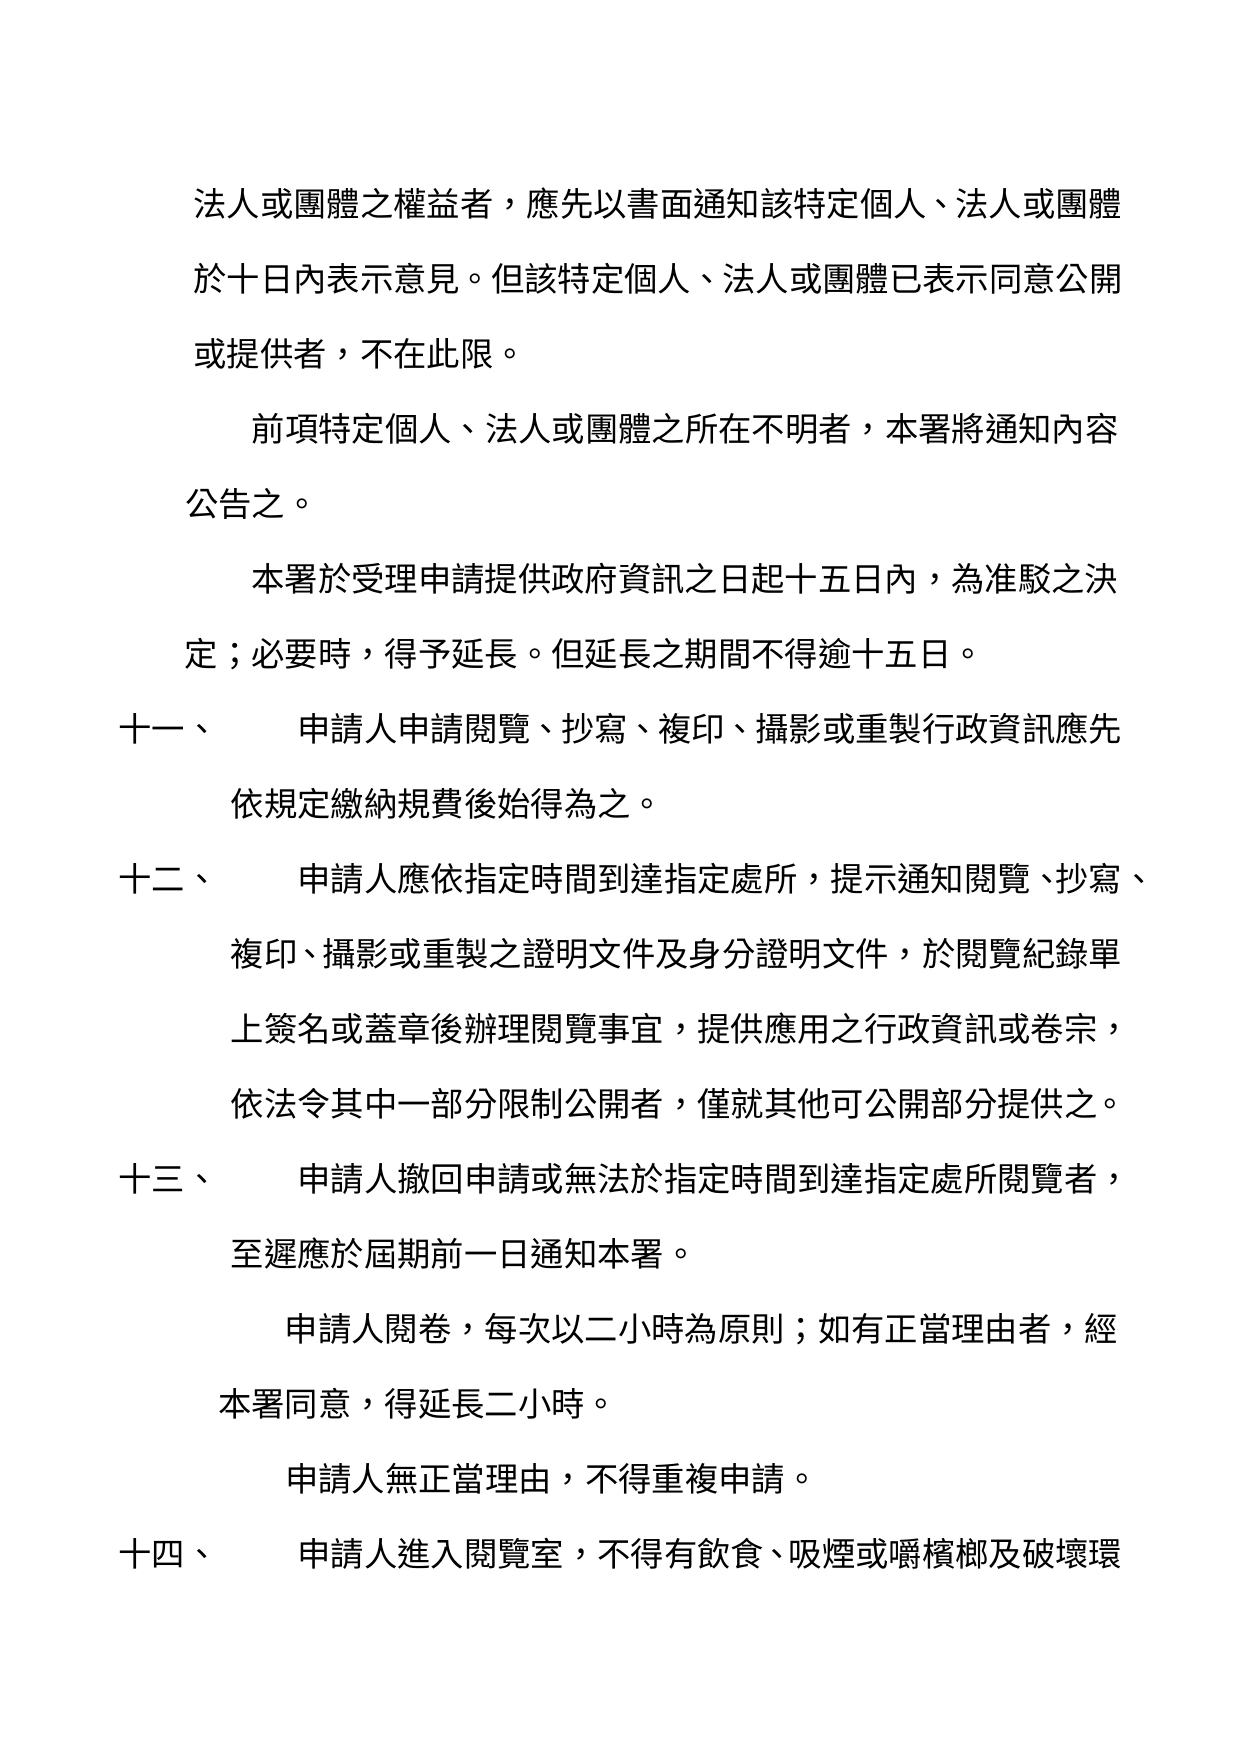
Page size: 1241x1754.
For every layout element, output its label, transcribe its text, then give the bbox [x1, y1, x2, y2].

text 前項特定個人、法人或團體之所在不明者，本署將通知內容公告之。 [185, 389, 1122, 539]
text 本署於受理申請提供政府資訊之日起十五日內，為准駁之決定；必要時，得予延長。但延長之期間不得逾十五日。 [184, 539, 1122, 689]
text 申請人無正當理由，不得重複申請。 [118, 1439, 1122, 1514]
list 申請人進入閱覽室，不得有飲食、吸煙或嚼檳榔及破壞環 [118, 1514, 1122, 1589]
list 申請閱覽、抄寫、複印、攝影或重製之政府資訊涉及特定個人、法人或團體之權益者，應先以書面通知該特定個人、法人或團體於十日內表示意見。但該特定個人、法人或團體已表示同意公開或提供者，不在此限。 [118, 164, 1122, 389]
list 申請人申請閱覽、抄寫、複印、攝影或重製行政資訊應先依規定繳納規費後始得為之。 [118, 689, 1122, 839]
list 申請人撤回申請或無法於指定時間到達指定處所閱覽者，至遲應於屆期前一日通知本署。 [118, 1139, 1122, 1289]
text 申請人閱卷，每次以二小時為原則；如有正當理由者，經本署同意，得延長二小時。 [218, 1289, 1122, 1439]
list 申請人應依指定時間到達指定處所，提示通知閱覽、抄寫、複印、攝影或重製之證明文件及身分證明文件，於閱覽紀錄單上簽名或蓋章後辦理閱覽事宜，提供應用之行政資訊或卷宗，依法令其中一部分限制公開者，僅就其他可公開部分提供之。 [118, 839, 1122, 1139]
